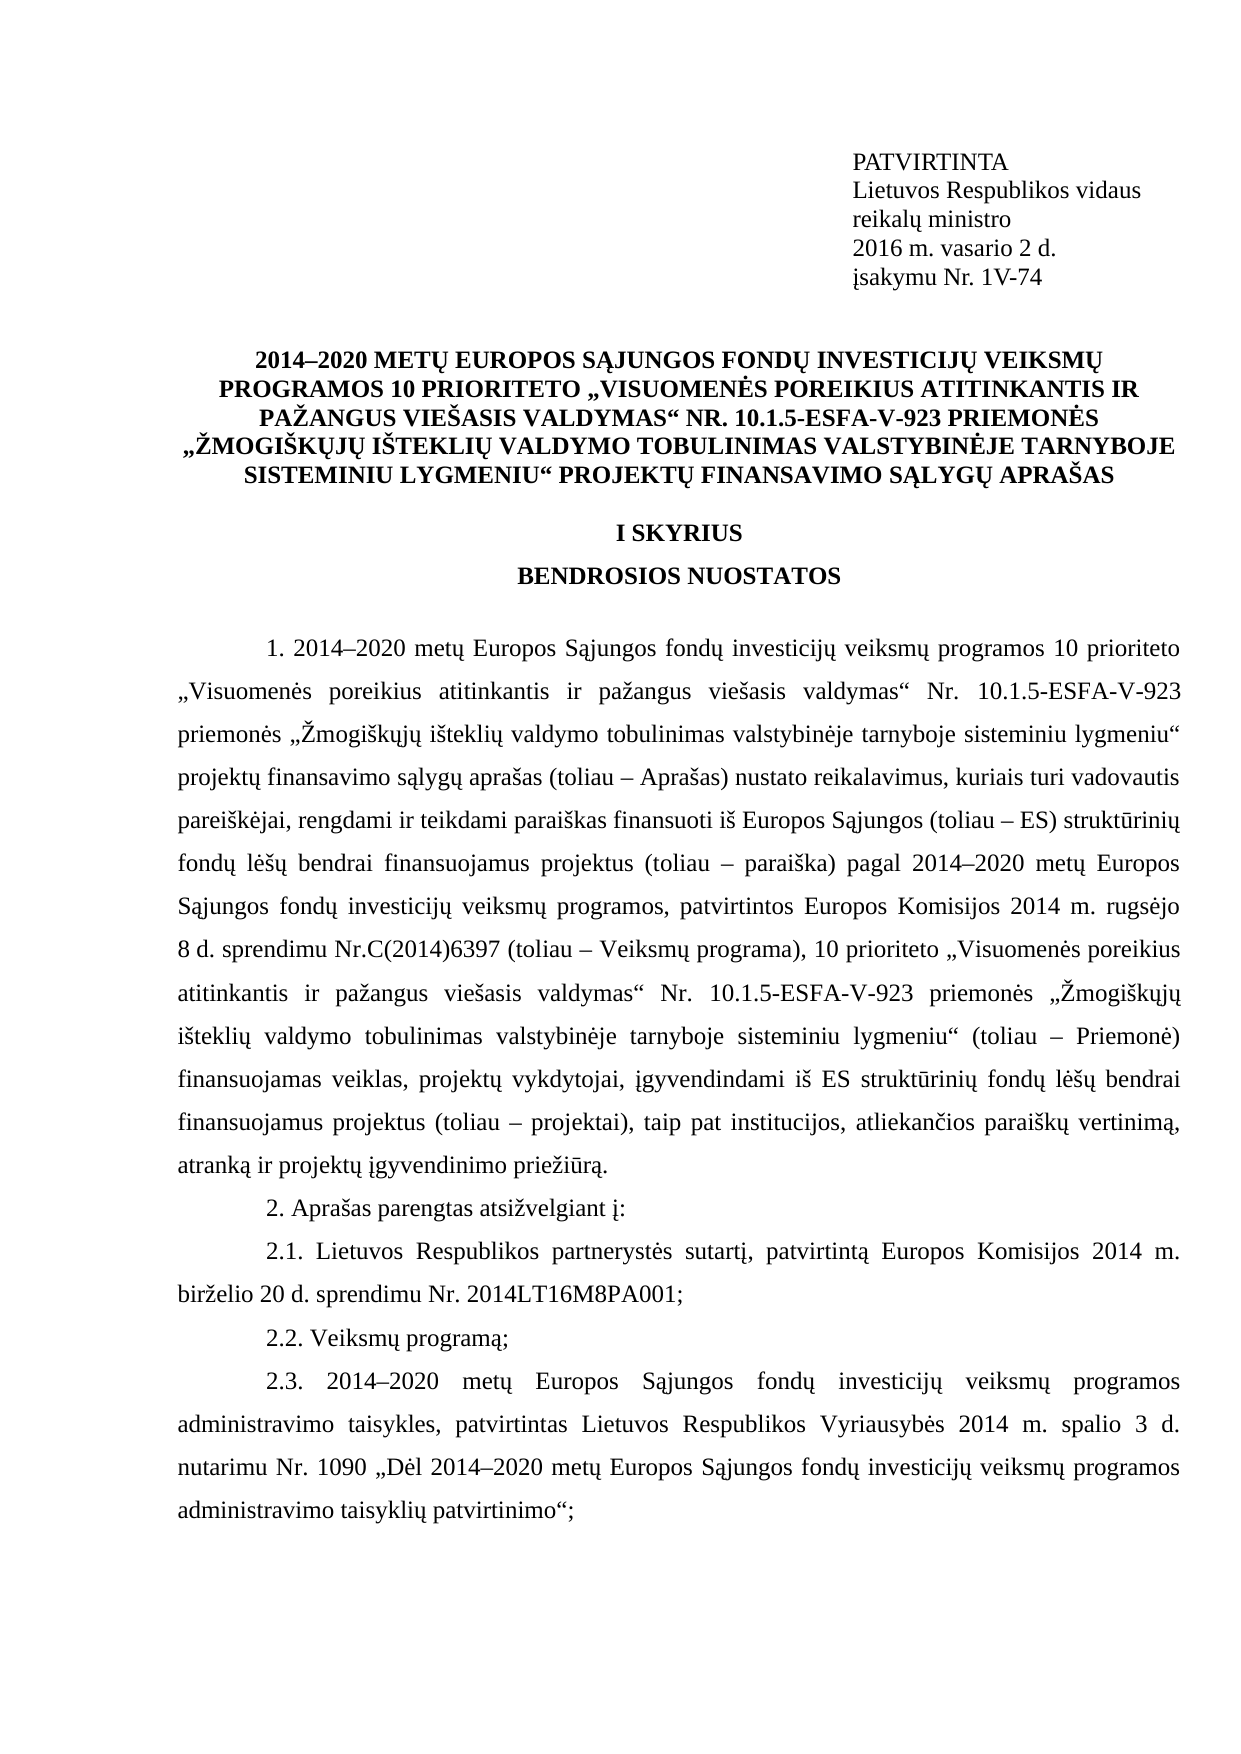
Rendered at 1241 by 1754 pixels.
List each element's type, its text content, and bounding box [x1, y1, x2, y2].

text 2. Aprašas parengtas atsižvelgiant į: [177, 1193, 1181, 1222]
text reikalų ministro [852, 204, 1181, 233]
text įsakymu Nr. 1V-74 [852, 262, 1181, 291]
text 2016 m. vasario 2 d. [852, 233, 1181, 262]
text I SKYRIUS [177, 518, 1181, 546]
text BENDROSIOS NUOSTATOS [177, 561, 1181, 589]
text 2.1. Lietuvos Respublikos partnerystės sutartį, patvirtintą Europos Komisijos 2014 m. birželio 20 d. sprendimu Nr. 2014LT16M8PA001; [177, 1236, 1181, 1308]
text 1. 2014–2020 metų Europos Sąjungos fondų investicijų veiksmų programos 10 prioriteto „Visuomenės poreikius atitinkantis ir pažangus viešasis valdymas“ Nr. 10.1.5-ESFA-V-923 priemonės „Žmogiškųjų išteklių valdymo tobulinimas valstybinėje tarnyboje sisteminiu lygmeniu“ projektų finansavimo sąlygų aprašas (toliau – Aprašas) nustato reikalavimus, kuriais turi vadovautis pareiškėjai, rengdami ir teikdami paraiškas finansuoti iš Europos Sąjungos (toliau – ES) struktūrinių fondų lėšų bendrai finansuojamus projektus (toliau – paraiška) pagal 2014–2020 metų Europos Sąjungos fondų investicijų veiksmų programos, patvirtintos Europos Komisijos 2014 m. rugsėjo 8 d. sprendimu Nr.C(2014)6397 (toliau – Veiksmų programa), 10 prioriteto „Visuomenės poreikius atitinkantis ir pažangus viešasis valdymas“ Nr. 10.1.5-ESFA-V-923 priemonės „Žmogiškųjų išteklių valdymo tobulinimas valstybinėje tarnyboje sisteminiu lygmeniu“ (toliau – Priemonė) finansuojamas veiklas, projektų vykdytojai, įgyvendindami iš ES struktūrinių fondų lėšų bendrai finansuojamus projektus (toliau – projektai), taip pat institucijos, atliekančios paraiškų vertinimą, atranką ir projektų įgyvendinimo priežiūrą. [177, 633, 1181, 1179]
text 2014–2020 METŲ EUROPOS SĄJUNGOS FONDŲ INVESTICIJŲ VEIKSMŲ PROGRAMOS 10 PRIORITETO „VISUOMENĖS POREIKIUS ATITINKANTIS IR PAŽANGUS VIEŠASIS VALDYMAS“ NR. 10.1.5-ESFA-V-923 PRIEMONĖS „ŽMOGIŠKŲJŲ IŠTEKLIŲ VALDYMO TOBULINIMAS VALSTYBINĖJE TARNYBOJE SISTEMINIU LYGMENIU“ PROJEKTŲ FINANSAVIMO SĄLYGŲ APRAŠAS [177, 345, 1181, 489]
text PATVIRTINTA [852, 147, 1181, 176]
text 2.3. 2014–2020 metų Europos Sąjungos fondų investicijų veiksmų programos administravimo taisykles, patvirtintas Lietuvos Respublikos Vyriausybės 2014 m. spalio 3 d. nutarimu Nr. 1090 „Dėl 2014–2020 metų Europos Sąjungos fondų investicijų veiksmų programos administravimo taisyklių patvirtinimo“; [177, 1366, 1181, 1524]
text Lietuvos Respublikos vidaus [852, 176, 1181, 204]
text 2.2. Veiksmų programą; [177, 1323, 1181, 1351]
